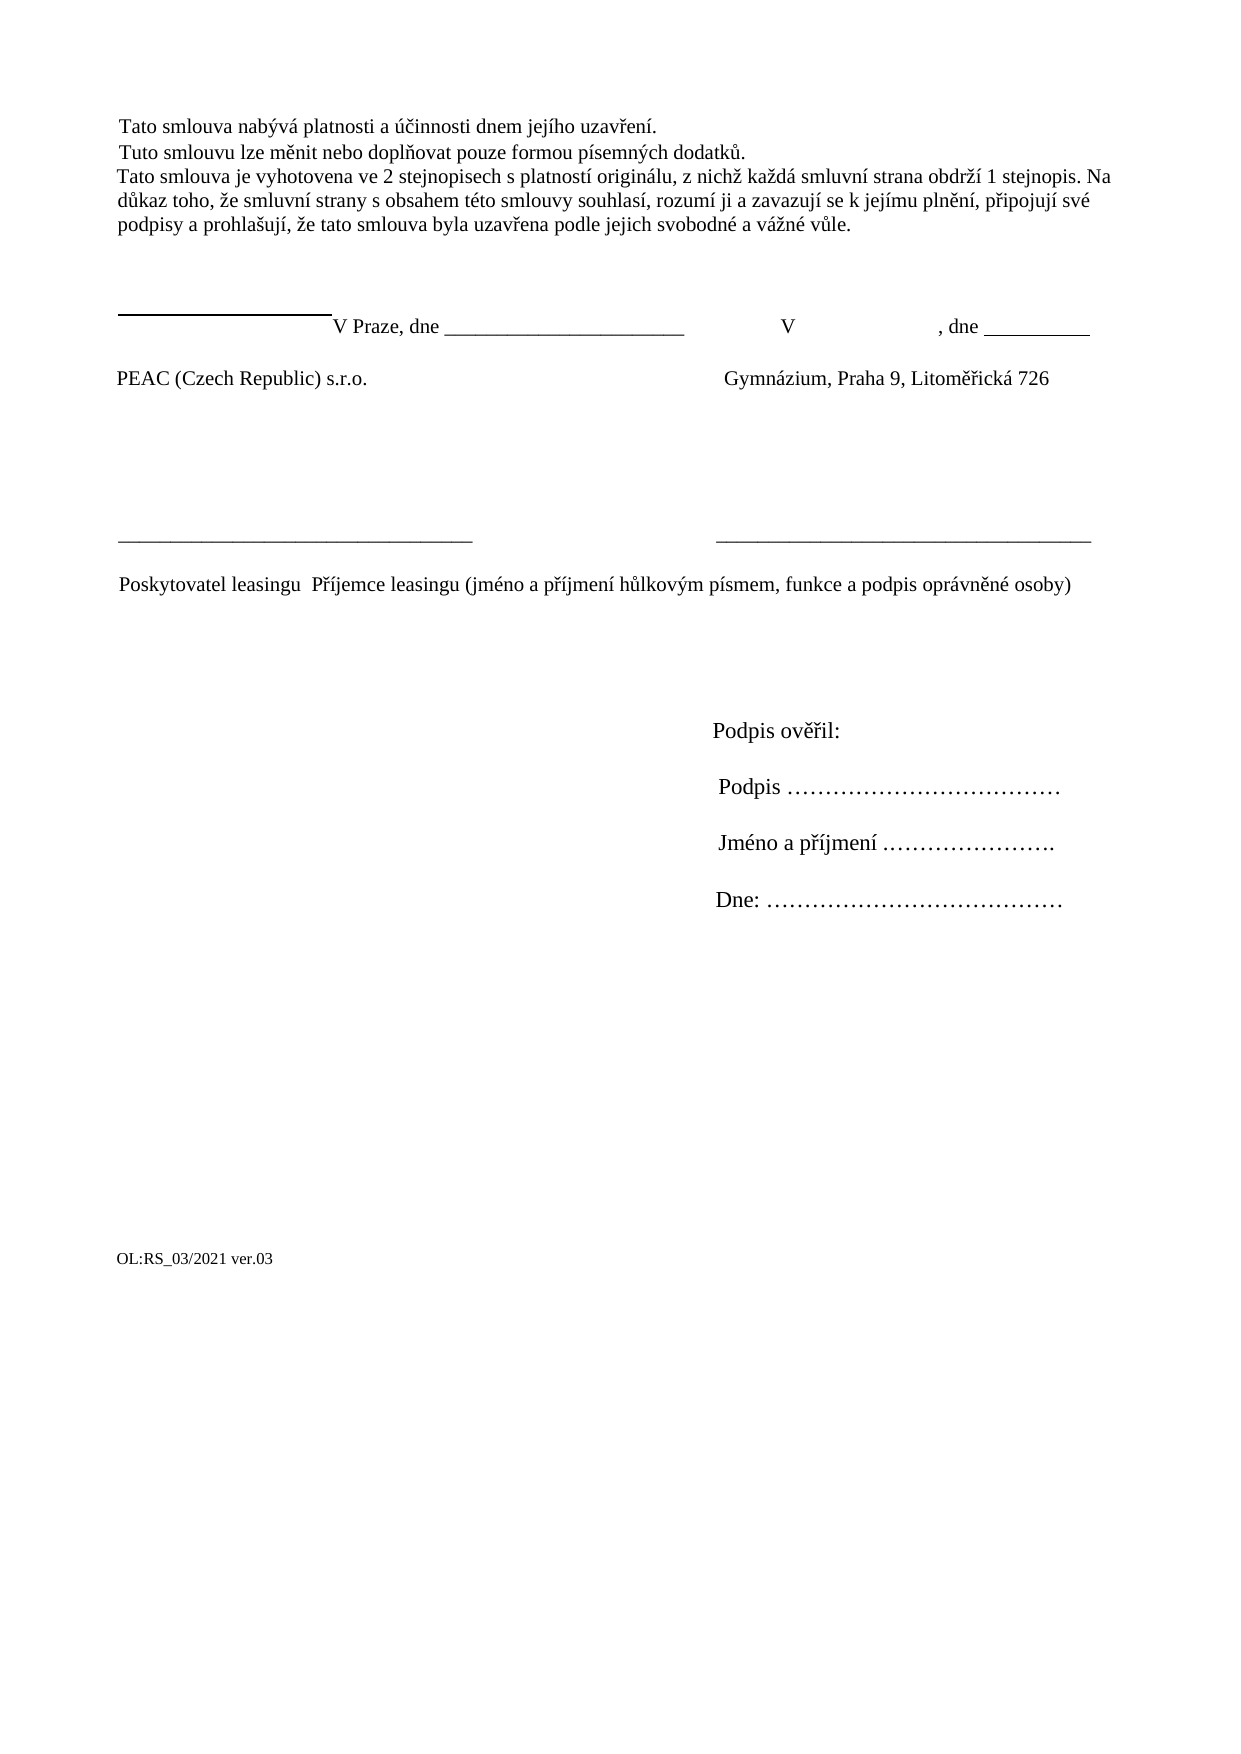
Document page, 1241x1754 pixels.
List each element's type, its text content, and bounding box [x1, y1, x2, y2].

text __________________________________ ____________________________________ [118, 521, 1128, 545]
text Jméno a příjmení .…………………. [718, 829, 1128, 856]
text Podpis ověřil: [436, 717, 1128, 743]
text Tuto smlouvu lze měnit nebo doplňovat pouze formou písemných dodatků. [119, 139, 1123, 164]
text Poskytovatel leasingu Příjemce leasingu (jméno a příjmení hůlkovým písmem, funkce a podpis oprávněné osoby) [119, 572, 1123, 596]
text PEAC (Czech Republic) s.r.o. Gymnázium, Praha 9, Litoměřická 726 [116, 366, 1128, 390]
text Tato smlouva je vyhotovena ve 2 stejnopisech s platností originálu, z nichž každá smluvní strana obdrží 1 stejnopis. Na důkaz toho, že smluvní strany s obsahem této smlouvy souhlasí, rozumí ji a zavazují se k jejímu plnění, připojují své podpisy a prohlašují, že tato smlouva byla uzavřena podle jejich svobodné a vážné vůle. [116, 165, 1128, 236]
text Tato smlouva nabývá platnosti a účinnosti dnem jejího uzavření. [119, 114, 1123, 138]
text OL:RS_03/2021 ver.03 [116, 1248, 1128, 1268]
text Podpis ……………………………… [718, 773, 1128, 799]
text Dne: ………………………………… [116, 886, 1128, 912]
text V Praze, dne _______________________ V , dne [118, 314, 1128, 338]
